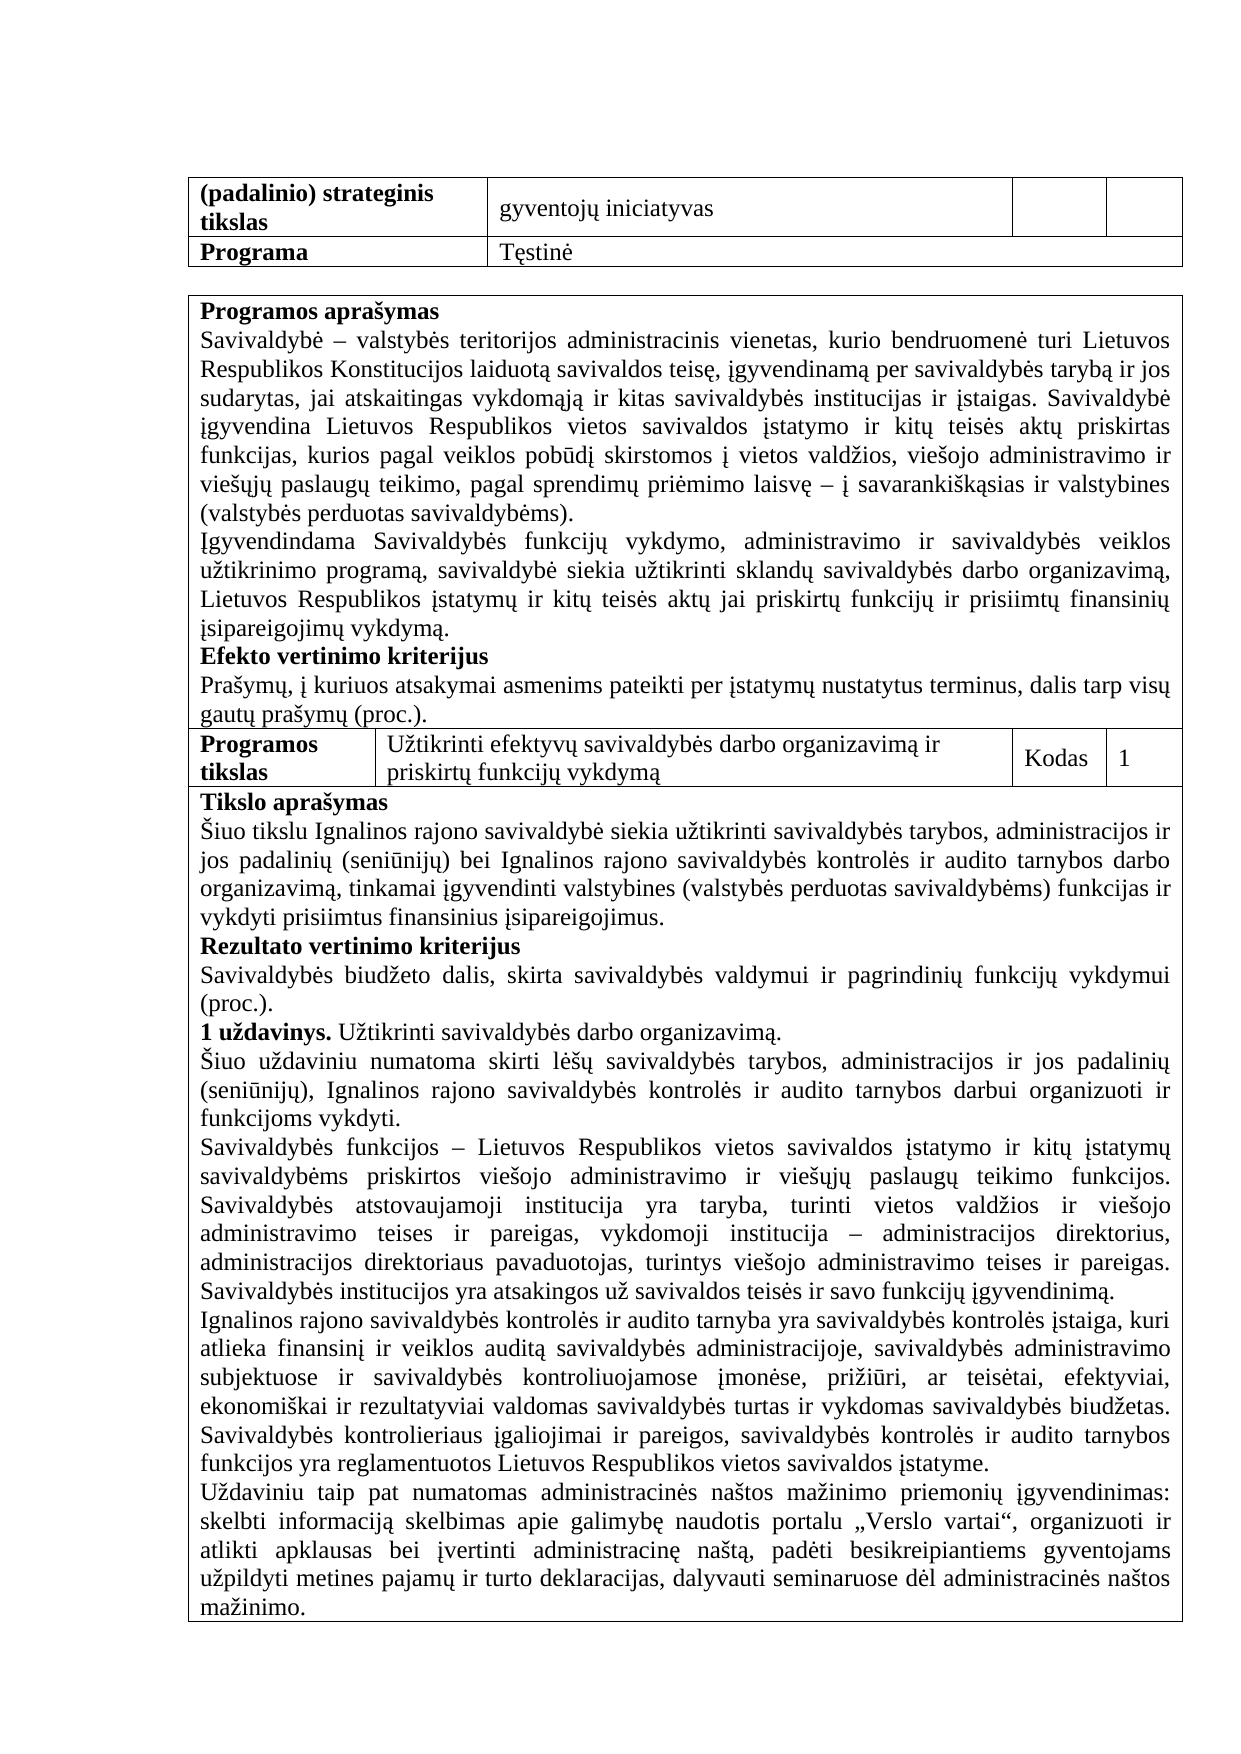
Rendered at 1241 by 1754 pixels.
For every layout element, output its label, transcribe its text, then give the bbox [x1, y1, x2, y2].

table_cell gyventojų iniciatyvas [488, 178, 1012, 236]
table_cell Tęstinė [488, 237, 1182, 266]
table_cell [1107, 178, 1182, 236]
table_cell 1 [1107, 729, 1182, 786]
table_cell Programos tikslas [189, 729, 375, 786]
table_cell [1013, 178, 1106, 236]
table_cell (padalinio) strateginis tikslas [189, 178, 487, 236]
table_cell Užtikrinti efektyvų savivaldybės darbo organizavimą ir priskirtų funkcijų vykdymą [376, 729, 1012, 786]
table_header Programos aprašymas Savivaldybė – valstybės teritorijos administracinis vienetas, kurio bendruomenė turi Lietuvos Respublikos Konstitucijos laiduotą savivaldos teisę, įgyvendinamą per savivaldybės tarybą ir jos sudarytas, jai atskaitingas vykdomąją ir kitas savivaldybės institucijas ir įstaigas. Savivaldybė įgyvendina Lietuvos Respublikos vietos savivaldos įstatymo ir kitų teisės aktų priskirtas funkcijas, kurios pagal veiklos pobūdį skirstomos į vietos valdžios, viešojo administravimo ir viešųjų paslaugų teikimo, pagal sprendimų priėmimo laisvę – į savarankiškąsias ir valstybines (valstybės perduotas savivaldybėms). Įgyvendindama Savivaldybės funkcijų vykdymo, administravimo ir savivaldybės veiklos užtikrinimo programą, savivaldybė siekia užtikrinti sklandų savivaldybės darbo organizavimą, Lietuvos Respublikos įstatymų ir kitų teisės aktų jai priskirtų funkcijų ir prisiimtų finansinių įsipareigojimų vykdymą. Efekto vertinimo kriterijus Prašymų, į kuriuos atsakymai asmenims pateikti per įstatymų nustatytus terminus, dalis tarp visų gautų prašymų (proc.). [189, 296, 1182, 728]
table_cell Tikslo aprašymas Šiuo tikslu Ignalinos rajono savivaldybė siekia užtikrinti savivaldybės tarybos, administracijos ir jos padalinių (seniūnijų) bei Ignalinos rajono savivaldybės kontrolės ir audito tarnybos darbo organizavimą, tinkamai įgyvendinti valstybines (valstybės perduotas savivaldybėms) funkcijas ir vykdyti prisiimtus finansinius įsipareigojimus. Rezultato vertinimo kriterijus Savivaldybės biudžeto dalis, skirta savivaldybės valdymui ir pagrindinių funkcijų vykdymui (proc.). 1 uždavinys. Užtikrinti savivaldybės darbo organizavimą. Šiuo uždaviniu numatoma skirti lėšų savivaldybės tarybos, administracijos ir jos padalinių (seniūnijų), Ignalinos rajono savivaldybės kontrolės ir audito tarnybos darbui organizuoti ir funkcijoms vykdyti. Savivaldybės funkcijos – Lietuvos Respublikos vietos savivaldos įstatymo ir kitų įstatymų savivaldybėms priskirtos viešojo administravimo ir viešųjų paslaugų teikimo funkcijos. Savivaldybės atstovaujamoji institucija yra taryba, turinti vietos valdžios ir viešojo administravimo teises ir pareigas, vykdomoji institucija – administracijos direktorius, administracijos direktoriaus pavaduotojas, turintys viešojo administravimo teises ir pareigas. Savivaldybės institucijos yra atsakingos už savivaldos teisės ir savo funkcijų įgyvendinimą. Ignalinos rajono savivaldybės kontrolės ir audito tarnyba yra savivaldybės kontrolės įstaiga, kuri atlieka finansinį ir veiklos auditą savivaldybės administracijoje, savivaldybės administravimo subjektuose ir savivaldybės kontroliuojamose įmonėse, prižiūri, ar teisėtai, efektyviai, ekonomiškai ir rezultatyviai valdomas savivaldybės turtas ir vykdomas savivaldybės biudžetas. Savivaldybės kontrolieriaus įgaliojimai ir pareigos, savivaldybės kontrolės ir audito tarnybos funkcijos yra reglamentuotos Lietuvos Respublikos vietos savivaldos įstatyme. Uždaviniu taip pat numatomas administracinės naštos mažinimo priemonių įgyvendinimas: skelbti informaciją skelbimas apie galimybę naudotis portalu „Verslo vartai“, organizuoti ir atlikti apklausas bei įvertinti administracinę naštą, padėti besikreipiantiems gyventojams užpildyti metines pajamų ir turto deklaracijas, dalyvauti seminaruose dėl administracinės naštos mažinimo. [189, 787, 1182, 1621]
table_cell Kodas [1013, 729, 1106, 786]
table_cell Programa [189, 237, 487, 266]
